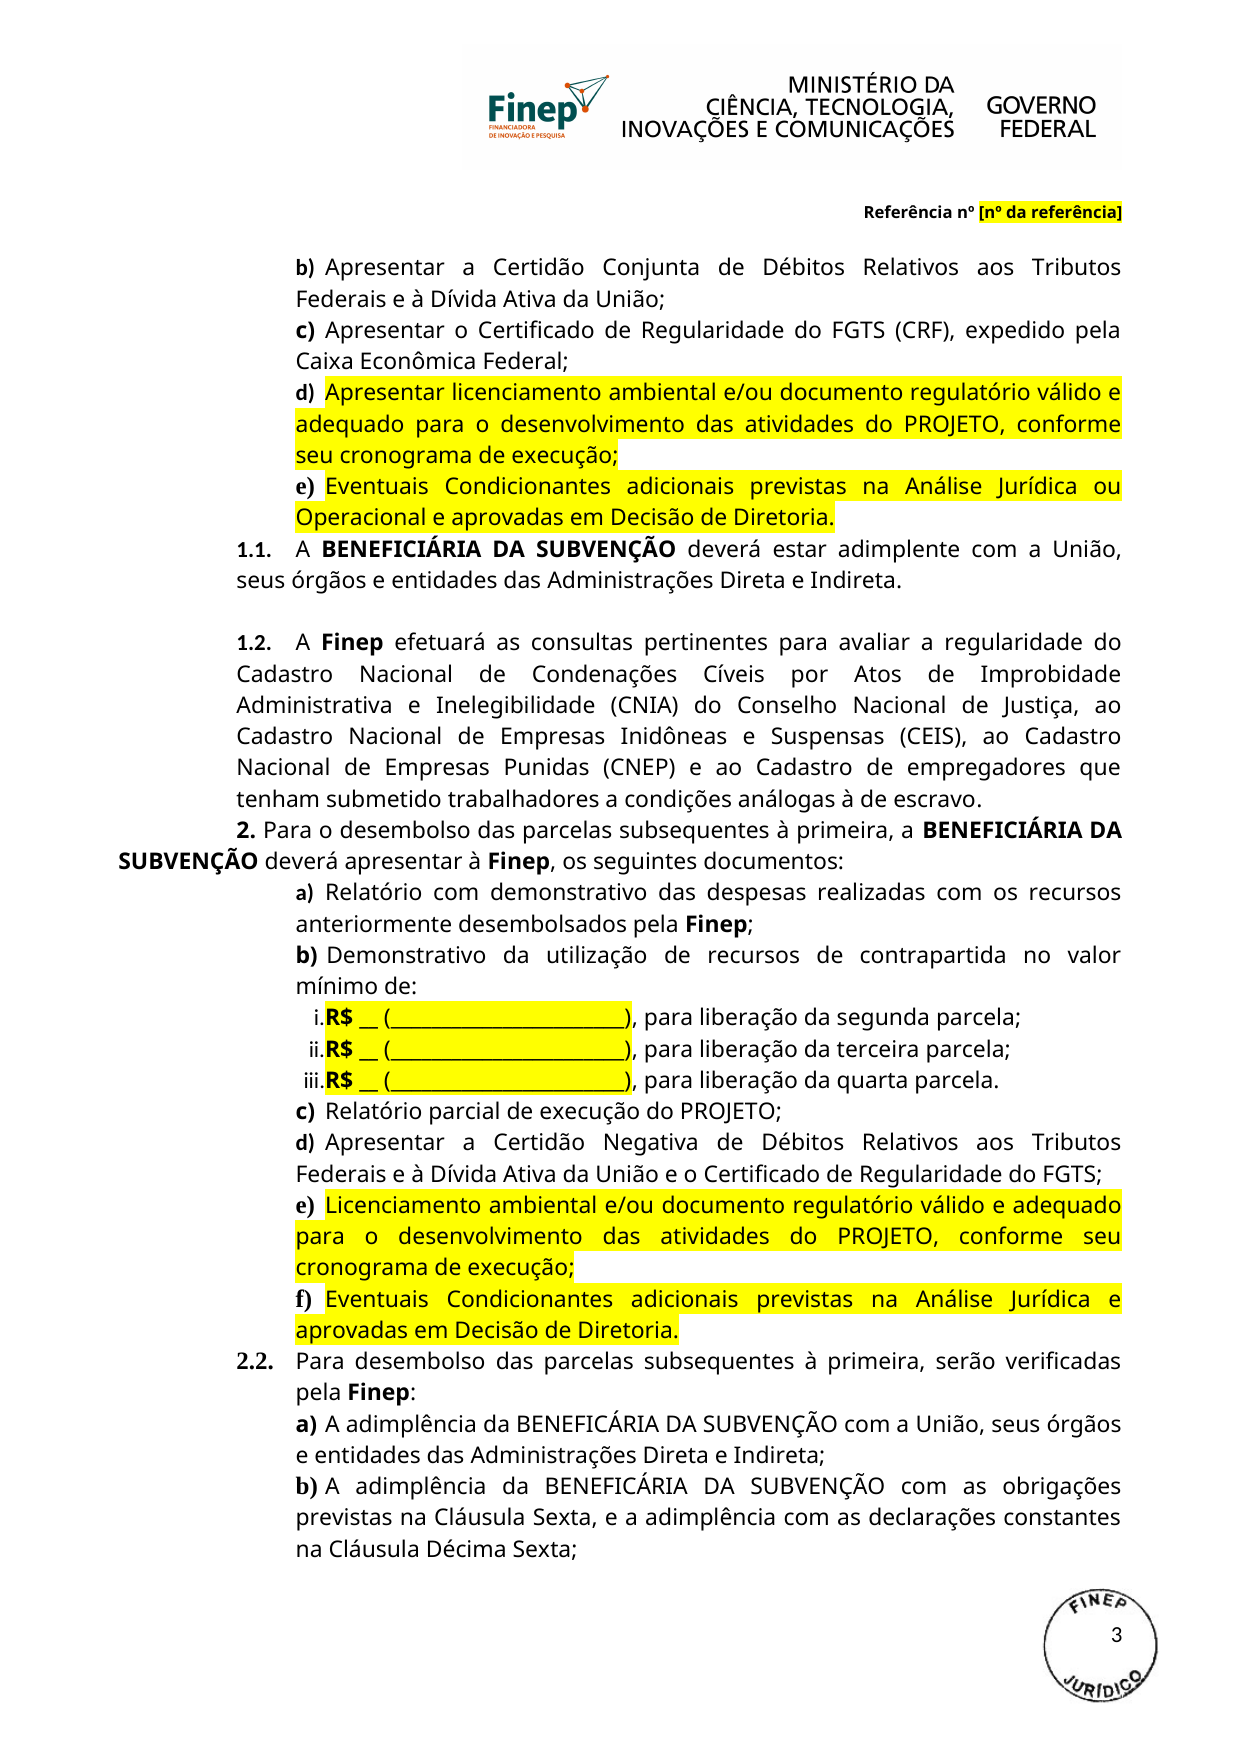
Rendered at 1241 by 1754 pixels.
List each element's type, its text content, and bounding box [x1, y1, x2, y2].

list R$ __ (_______________________), para liberação da quarta parcela. [325, 1064, 1122, 1095]
list Relatório com demonstrativo das despesas realizadas com os recursos anteriormente desembolsados pela Finep; [295, 876, 1122, 939]
list A Finep efetuará as consultas pertinentes para avaliar a regularidade do Cadastro Nacional de Condenações Cíveis por Atos de Improbidade Administrativa e Inelegibilidade (CNIA) do Conselho Nacional de Justiça, ao Cadastro Nacional de Empresas Inidôneas e Suspensas (CEIS), ao Cadastro Nacional de Empresas Punidas (CNEP) e ao Cadastro de empregadores que tenham submetido trabalhadores a condições análogas à de escravo. [236, 626, 1122, 814]
list Demonstrativo da utilização de recursos de contrapartida no valor mínimo de: [295, 939, 1122, 1001]
list Licenciamento ambiental e/ou documento regulatório válido e adequado para o desenvolvimento das atividades do PROJETO, conforme seu cronograma de execução; [295, 1189, 1122, 1283]
list A adimplência da BENEFICÁRIA DA SUBVENÇÃO com as obrigações previstas na Cláusula Sexta, e a adimplência com as declarações constantes na Cláusula Décima Sexta; [295, 1470, 1122, 1564]
list A BENEFICIÁRIA DA SUBVENÇÃO deverá estar adimplente com a União, seus órgãos e entidades das Administrações Direta e Indireta. [236, 533, 1122, 595]
list R$ __ (_______________________), para liberação da segunda parcela; [325, 1001, 1122, 1033]
list Para desembolso das parcelas subsequentes à primeira, serão verificadas pela Finep: [236, 1345, 1122, 1408]
list Apresentar a Certidão Conjunta de Débitos Relativos aos Tributos Federais e à Dívida Ativa da União; [295, 251, 1122, 314]
list Apresentar a Certidão Negativa de Débitos Relativos aos Tributos Federais e à Dívida Ativa da União e o Certificado de Regularidade do FGTS; [295, 1126, 1122, 1189]
text 2. Para o desembolso das parcelas subsequentes à primeira, a BENEFICIÁRIA DA SUBVENÇÃO deverá apresentar à Finep, os seguintes documentos: [118, 814, 1122, 876]
list R$ __ (_______________________), para liberação da terceira parcela; [325, 1033, 1122, 1064]
list A adimplência da BENEFICÁRIA DA SUBVENÇÃO com a União, seus órgãos e entidades das Administrações Direta e Indireta; [295, 1408, 1122, 1470]
list Apresentar o Certificado de Regularidade do FGTS (CRF), expedido pela Caixa Econômica Federal; [295, 314, 1122, 376]
list Apresentar licenciamento ambiental e/ou documento regulatório válido e adequado para o desenvolvimento das atividades do PROJETO, conforme seu cronograma de execução; [295, 376, 1122, 470]
list Eventuais Condicionantes adicionais previstas na Análise Jurídica ou Operacional e aprovadas em Decisão de Diretoria. [295, 470, 1122, 533]
list Relatório parcial de execução do PROJETO; [295, 1095, 1122, 1126]
list Eventuais Condicionantes adicionais previstas na Análise Jurídica e aprovadas em Decisão de Diretoria. [295, 1283, 1122, 1345]
